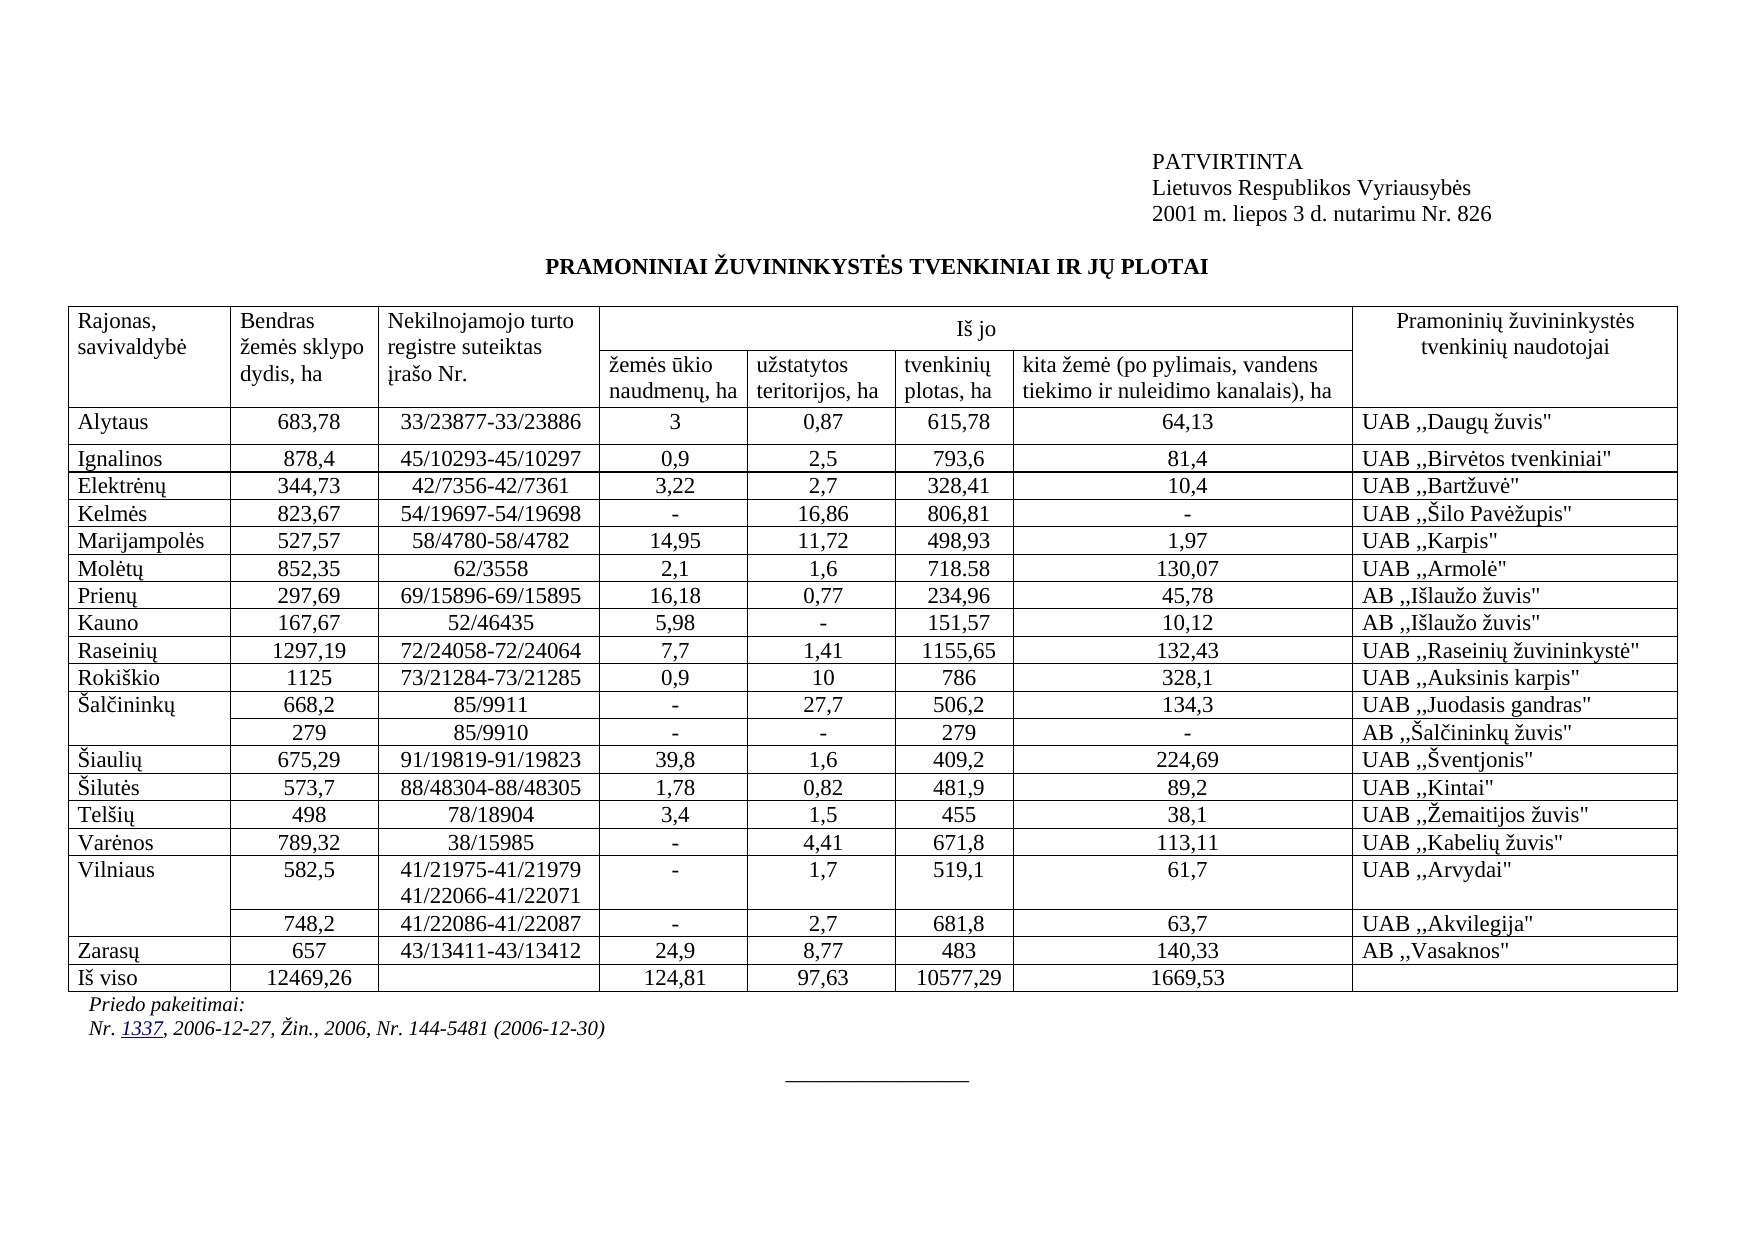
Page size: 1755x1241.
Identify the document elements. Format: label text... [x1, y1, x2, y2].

table_cell - [600, 719, 747, 745]
table_cell Elektrėnų [69, 473, 230, 499]
table_cell Prienų [69, 582, 230, 608]
table_cell 878,4 [231, 445, 378, 471]
table_cell 113,11 [1014, 829, 1352, 855]
table_cell Raseinių [69, 637, 230, 663]
table_cell 11,72 [748, 527, 895, 553]
table_cell 38,1 [1014, 801, 1352, 827]
table_cell UAB ,,Daugų žuvis" [1353, 408, 1677, 444]
table_cell UAB ,,Šilo Pavėžupis" [1353, 500, 1677, 526]
text Lietuvos Respublikos Vyriausybės 2001 m. liepos 3 d. nutarimu Nr. 826 [1152, 174, 1666, 227]
table_cell 27,7 [748, 692, 895, 718]
table_cell 582,5 [231, 856, 378, 909]
table_cell 10,12 [1014, 609, 1352, 636]
table_cell 455 [896, 801, 1013, 827]
table_cell - [600, 692, 747, 718]
table_cell AB ,,Vasaknos" [1353, 937, 1677, 963]
table_cell tvenkinių plotas, ha [896, 351, 1013, 407]
table_cell 14,95 [600, 527, 747, 553]
table_header Nekilnojamojo turto registre suteiktas įrašo Nr. [379, 307, 599, 407]
table_cell 134,3 [1014, 692, 1352, 718]
table_cell [379, 965, 599, 991]
table_header Bendras žemės sklypo dydis, ha [231, 307, 378, 407]
table_cell [1353, 965, 1677, 991]
table_cell 42/7356-42/7361 [379, 473, 599, 499]
table_cell 132,43 [1014, 637, 1352, 663]
table_cell 10 [748, 664, 895, 691]
table_cell 43/13411-43/13412 [379, 937, 599, 963]
table_cell 10,4 [1014, 473, 1352, 499]
table_cell 506,2 [896, 692, 1013, 718]
table_cell Marijampolės [69, 527, 230, 553]
table_cell UAB ,,Akvilegija" [1353, 910, 1677, 936]
table_cell UAB ,,Armolė" [1353, 555, 1677, 581]
table_cell 344,73 [231, 473, 378, 499]
table_cell 88/48304-88/48305 [379, 774, 599, 800]
table_cell - [600, 500, 747, 526]
table_cell AB ,,Išlaužo žuvis" [1353, 582, 1677, 608]
table_cell 16,18 [600, 582, 747, 608]
table_cell 718.58 [896, 555, 1013, 581]
table_cell Iš viso [69, 965, 230, 991]
table_cell 279 [231, 719, 378, 745]
table_cell 483 [896, 937, 1013, 963]
table_cell 823,67 [231, 500, 378, 526]
text Nr. 1337, 2006-12-27, Žin., 2006, Nr. 144-5481 (2006-12-30) [89, 1016, 1666, 1040]
table_cell 45/10293-45/10297 [379, 445, 599, 471]
table_cell 78/18904 [379, 801, 599, 827]
table_cell 681,8 [896, 910, 1013, 936]
table_cell 85/9910 [379, 719, 599, 745]
table_cell 234,96 [896, 582, 1013, 608]
table_cell 1,7 [748, 856, 895, 909]
table_cell 0,77 [748, 582, 895, 608]
table_cell 89,2 [1014, 774, 1352, 800]
table_cell 2,7 [748, 473, 895, 499]
table_cell 852,35 [231, 555, 378, 581]
table_cell 2,1 [600, 555, 747, 581]
table_cell 41/21975-41/21979 41/22066-41/22071 [379, 856, 599, 909]
table_cell 1,6 [748, 746, 895, 773]
table_cell Kauno [69, 609, 230, 636]
table_cell 61,7 [1014, 856, 1352, 909]
table_cell 7,7 [600, 637, 747, 663]
table_cell 683,78 [231, 408, 378, 444]
table_cell UAB ,,Birvėtos tvenkiniai" [1353, 445, 1677, 471]
table_cell 54/19697-54/19698 [379, 500, 599, 526]
table_cell 2,5 [748, 445, 895, 471]
table_cell 16,86 [748, 500, 895, 526]
table_cell 668,2 [231, 692, 378, 718]
table_cell 72/24058-72/24064 [379, 637, 599, 663]
table_cell 1,6 [748, 555, 895, 581]
table_cell Zarasų [69, 937, 230, 963]
text Patvirtinta [1152, 148, 1666, 174]
table_cell - [748, 609, 895, 636]
table_cell 12469,26 [231, 965, 378, 991]
table_cell Varėnos [69, 829, 230, 855]
table_cell 748,2 [231, 910, 378, 936]
table_cell UAB ,,Kabelių žuvis" [1353, 829, 1677, 855]
table_cell 3,4 [600, 801, 747, 827]
table_cell 64,13 [1014, 408, 1352, 444]
table_cell Kelmės [69, 500, 230, 526]
table_cell 573,7 [231, 774, 378, 800]
table_cell Ignalinos [69, 445, 230, 471]
table_cell 8,77 [748, 937, 895, 963]
table_cell 73/21284-73/21285 [379, 664, 599, 691]
table_cell - [600, 856, 747, 909]
table_cell AB ,,Išlaužo žuvis" [1353, 609, 1677, 636]
table_cell - [1014, 500, 1352, 526]
table_cell 62/3558 [379, 555, 599, 581]
table_cell 41/22086-41/22087 [379, 910, 599, 936]
table_cell 675,29 [231, 746, 378, 773]
text –––––––––––––––– [89, 1066, 1666, 1093]
table_cell Molėtų [69, 555, 230, 581]
table_cell 45,78 [1014, 582, 1352, 608]
table_cell 3 [600, 408, 747, 444]
table_cell 786 [896, 664, 1013, 691]
table_cell 3,22 [600, 473, 747, 499]
table_cell 498,93 [896, 527, 1013, 553]
table_cell 615,78 [896, 408, 1013, 444]
table_cell UAB ,,Arvydai" [1353, 856, 1677, 909]
table_cell 793,6 [896, 445, 1013, 471]
table_cell 2,7 [748, 910, 895, 936]
table_cell 10577,29 [896, 965, 1013, 991]
table_cell UAB ,,Žemaitijos žuvis" [1353, 801, 1677, 827]
table_header Pramoninių žuvininkystės tvenkinių naudotojai [1353, 307, 1677, 407]
table_cell 1155,65 [896, 637, 1013, 663]
table_cell 0,87 [748, 408, 895, 444]
table_cell 481,9 [896, 774, 1013, 800]
table_cell 63,7 [1014, 910, 1352, 936]
table_cell 328,1 [1014, 664, 1352, 691]
table_cell 39,8 [600, 746, 747, 773]
table_cell 4,41 [748, 829, 895, 855]
table_cell - [1014, 719, 1352, 745]
table_cell Šiaulių [69, 746, 230, 773]
table_cell 81,4 [1014, 445, 1352, 471]
table_cell Alytaus [69, 408, 230, 444]
table_cell UAB ,,Auksinis karpis" [1353, 664, 1677, 691]
table_cell 1,78 [600, 774, 747, 800]
table_cell 527,57 [231, 527, 378, 553]
table_cell - [600, 910, 747, 936]
table_cell 1,41 [748, 637, 895, 663]
table_cell 38/15985 [379, 829, 599, 855]
table_cell - [748, 719, 895, 745]
table_cell 58/4780-58/4782 [379, 527, 599, 553]
table_cell UAB ,,Šventjonis" [1353, 746, 1677, 773]
table_cell UAB ,,Bartžuvė" [1353, 473, 1677, 499]
table_cell 151,57 [896, 609, 1013, 636]
table_cell 671,8 [896, 829, 1013, 855]
text Priedo pakeitimai: [89, 992, 1666, 1016]
table_cell 5,98 [600, 609, 747, 636]
table_cell Vilniaus [69, 856, 230, 936]
table_cell 0,9 [600, 664, 747, 691]
table_cell 167,67 [231, 609, 378, 636]
table_cell 69/15896-69/15895 [379, 582, 599, 608]
table_cell UAB ,,Karpis" [1353, 527, 1677, 553]
table_cell užstatytos teritorijos, ha [748, 351, 895, 407]
table_cell 409,2 [896, 746, 1013, 773]
table_cell 1125 [231, 664, 378, 691]
table_cell 0,9 [600, 445, 747, 471]
table_cell 24,9 [600, 937, 747, 963]
table_cell 224,69 [1014, 746, 1352, 773]
table_cell 519,1 [896, 856, 1013, 909]
table_cell 1,97 [1014, 527, 1352, 553]
text PRAMONINIAI ŽUVININKYSTĖS TVENKINIAI IR JŲ PLOTAI [89, 253, 1666, 279]
table_cell UAB ,,Juodasis gandras" [1353, 692, 1677, 718]
table_cell Šilutės [69, 774, 230, 800]
table_cell Šalčininkų [69, 692, 230, 745]
table_cell UAB ,,Kintai" [1353, 774, 1677, 800]
table_cell 140,33 [1014, 937, 1352, 963]
table_cell AB ,,Šalčininkų žuvis" [1353, 719, 1677, 745]
table_header Rajonas, savivaldybė [69, 307, 230, 407]
table_header Iš jo [600, 307, 1352, 350]
table_cell 0,82 [748, 774, 895, 800]
table_cell - [600, 829, 747, 855]
table_cell 297,69 [231, 582, 378, 608]
table_cell Telšių [69, 801, 230, 827]
table_cell 33/23877-33/23886 [379, 408, 599, 444]
table_cell 1,5 [748, 801, 895, 827]
table_cell 657 [231, 937, 378, 963]
table_cell 279 [896, 719, 1013, 745]
table_cell 52/46435 [379, 609, 599, 636]
table_cell žemės ūkio naudmenų, ha [600, 351, 747, 407]
table_cell Rokiškio [69, 664, 230, 691]
table_cell 1669,53 [1014, 965, 1352, 991]
table_cell 124,81 [600, 965, 747, 991]
table_cell 85/9911 [379, 692, 599, 718]
table_cell kita žemė (po pylimais, vandens tiekimo ir nuleidimo kanalais), ha [1014, 351, 1352, 407]
table_cell 498 [231, 801, 378, 827]
table_cell 806,81 [896, 500, 1013, 526]
table_cell 328,41 [896, 473, 1013, 499]
table_cell 97,63 [748, 965, 895, 991]
table_cell UAB ,,Raseinių žuvininkystė" [1353, 637, 1677, 663]
table_cell 789,32 [231, 829, 378, 855]
table_cell 130,07 [1014, 555, 1352, 581]
table_cell 1297,19 [231, 637, 378, 663]
table_cell 91/19819-91/19823 [379, 746, 599, 773]
